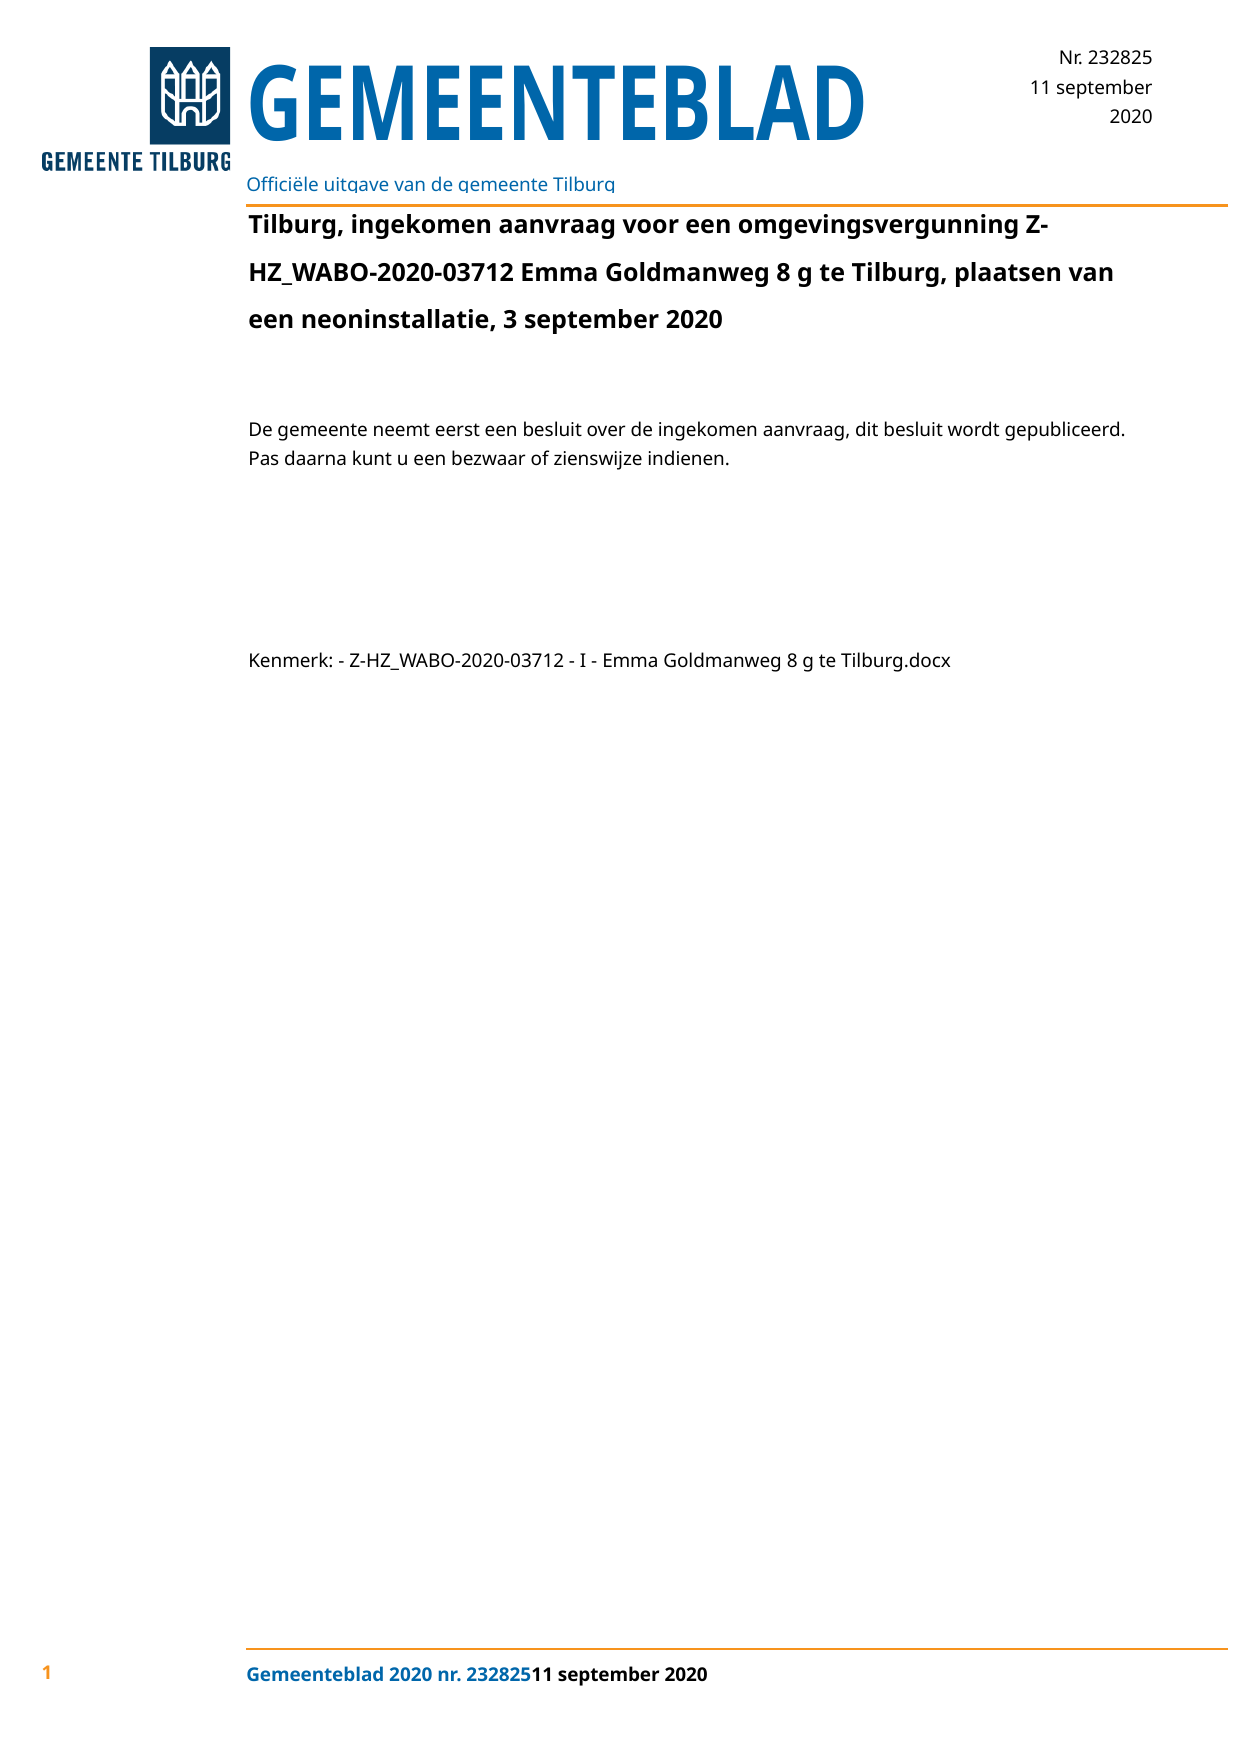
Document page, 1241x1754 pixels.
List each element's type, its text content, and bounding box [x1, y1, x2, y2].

text De gemeente neemt eerst een besluit over de ingekomen aanvraag, dit besluit wordt gepubliceerd. Pas daarna kunt u een bezwaar of zienswijze indienen. [248, 416, 1152, 471]
text Tilburg, ingekomen aanvraag voor een omgevingsvergunning Z-HZ_WABO-2020-03712 Emma Goldmanweg 8 g te Tilburg, plaatsen van een neoninstallatie, 3 september 2020 [248, 207, 1152, 336]
text Kenmerk: - Z-HZ_WABO-2020-03712 - I - Emma Goldmanweg 8 g te Tilburg.docx [248, 647, 1152, 673]
picture [41, 47, 231, 172]
